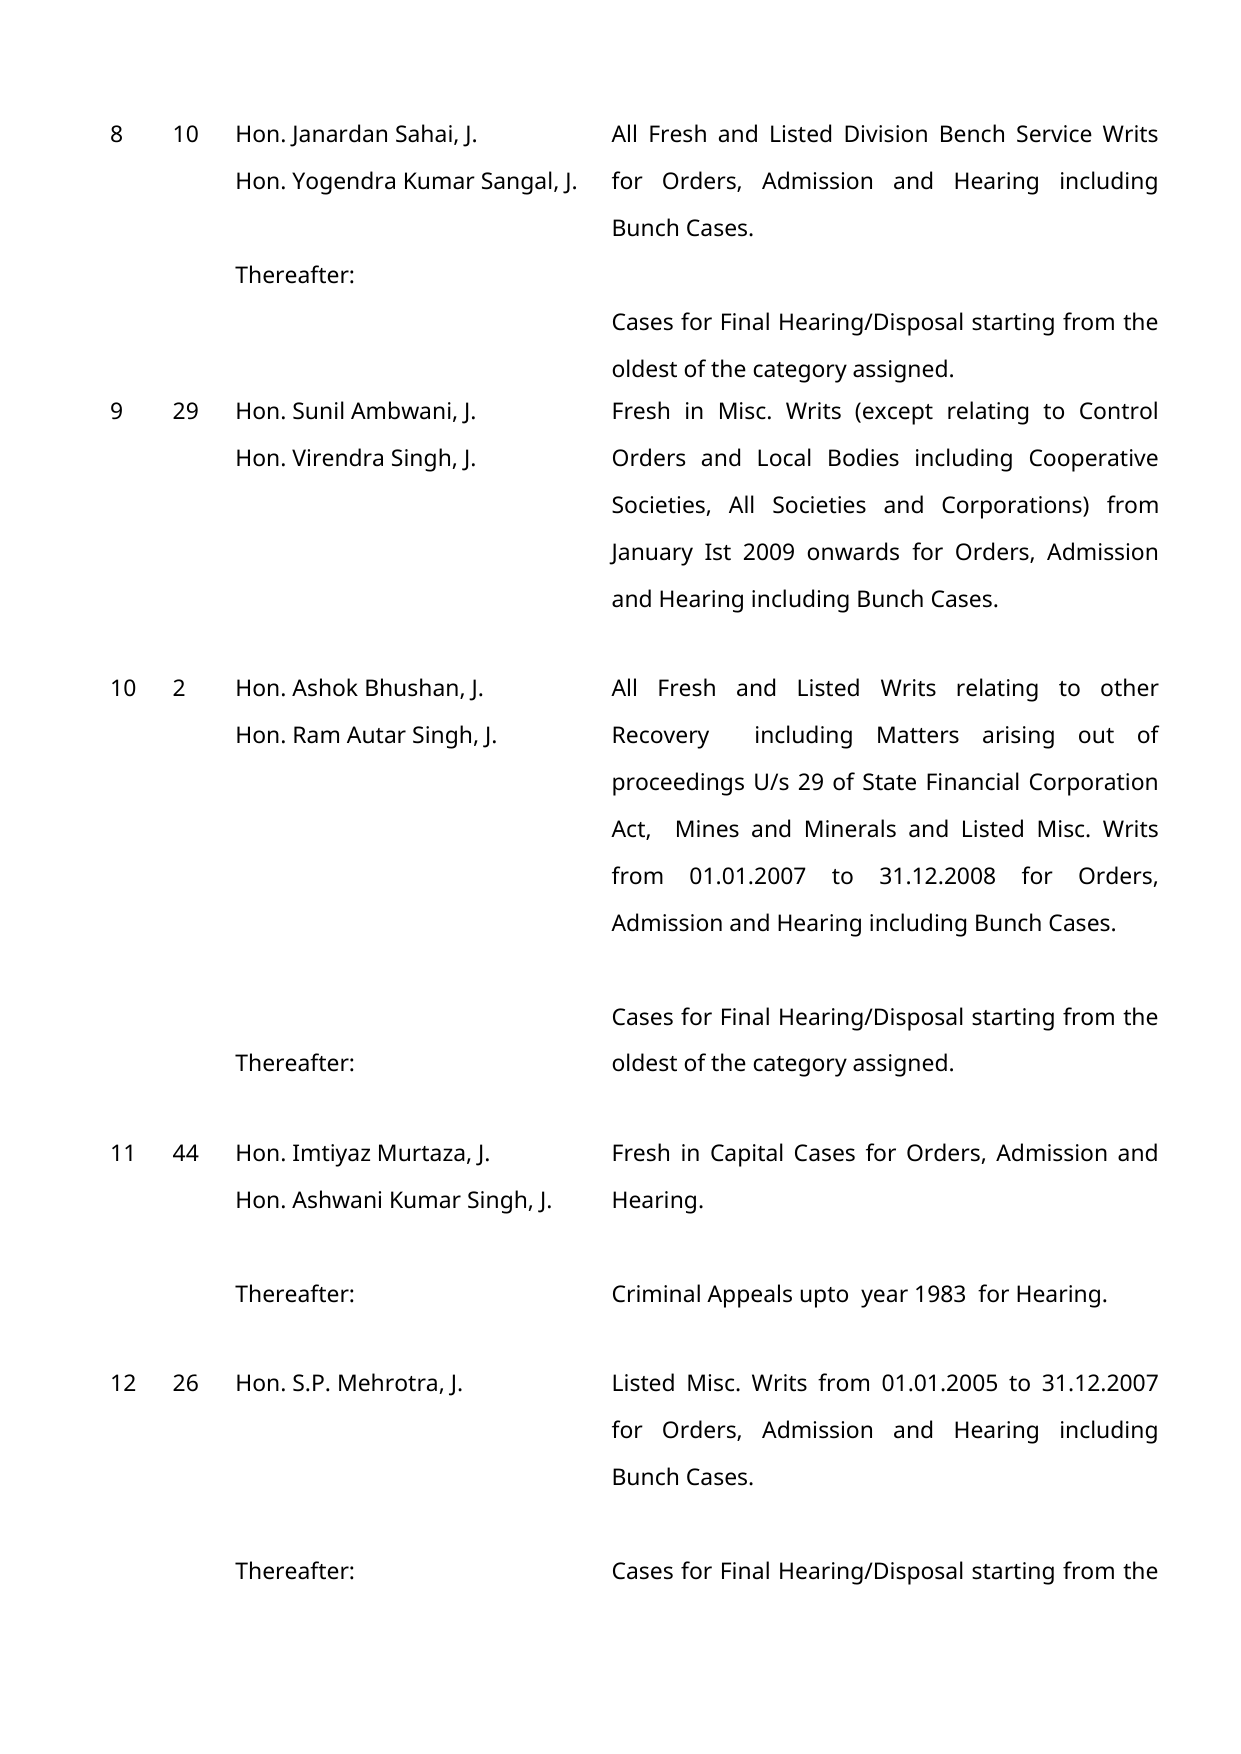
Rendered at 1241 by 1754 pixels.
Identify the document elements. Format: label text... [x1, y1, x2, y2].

table_cell Hon. Janardan Sahai, J. Hon. Yogendra Kumar Sangal, J. Thereafter: [229, 113, 606, 389]
table_cell Hon. S.P. Mehrotra, J. Thereafter: [229, 1361, 606, 1592]
table_cell 9 [104, 390, 167, 667]
table_cell All Fresh and Listed Writs relating to other Recovery including Matters arising out of proceedings U/s 29 of State Financial Corporation Act, Mines and Minerals and Listed Misc. Writs from 01.01.2007 to 31.12.2008 for Orders, Admission and Hearing including Bunch Cases. Cases for Final Hearing/Disposal starting from the oldest of the category assigned. [606, 667, 1165, 1131]
table_cell Fresh in Misc. Writs (except relating to Control Orders and Local Bodies including Cooperative Societies, All Societies and Corporations) from January Ist 2009 onwards for Orders, Admission and Hearing including Bunch Cases. [606, 390, 1165, 667]
table_cell Listed Misc. Writs from 01.01.2005 to 31.12.2007 for Orders, Admission and Hearing including Bunch Cases. Cases for Final Hearing/Disposal starting from the [606, 1361, 1165, 1592]
table_cell 12 [104, 1361, 167, 1592]
table_cell 10 [167, 113, 229, 389]
table_cell Hon. Imtiyaz Murtaza, J. Hon. Ashwani Kumar Singh, J. Thereafter: [229, 1131, 606, 1361]
table_cell 8 [104, 113, 167, 389]
table_cell Hon. Sunil Ambwani, J. Hon. Virendra Singh, J. [229, 390, 606, 667]
table_cell 44 [167, 1131, 229, 1361]
table_cell 10 [104, 667, 167, 1131]
table_cell Hon. Ashok Bhushan, J. Hon. Ram Autar Singh, J. Thereafter: [229, 667, 606, 1131]
table_cell 29 [167, 390, 229, 667]
table_cell 2 [167, 667, 229, 1131]
table_cell Fresh in Capital Cases for Orders, Admission and Hearing. Criminal Appeals upto year 1983 for Hearing. [606, 1131, 1165, 1361]
table_cell 26 [167, 1361, 229, 1592]
table_cell 11 [104, 1131, 167, 1361]
table_cell All Fresh and Listed Division Bench Service Writs for Orders, Admission and Hearing including Bunch Cases. Cases for Final Hearing/Disposal starting from the oldest of the category assigned. [606, 113, 1165, 389]
